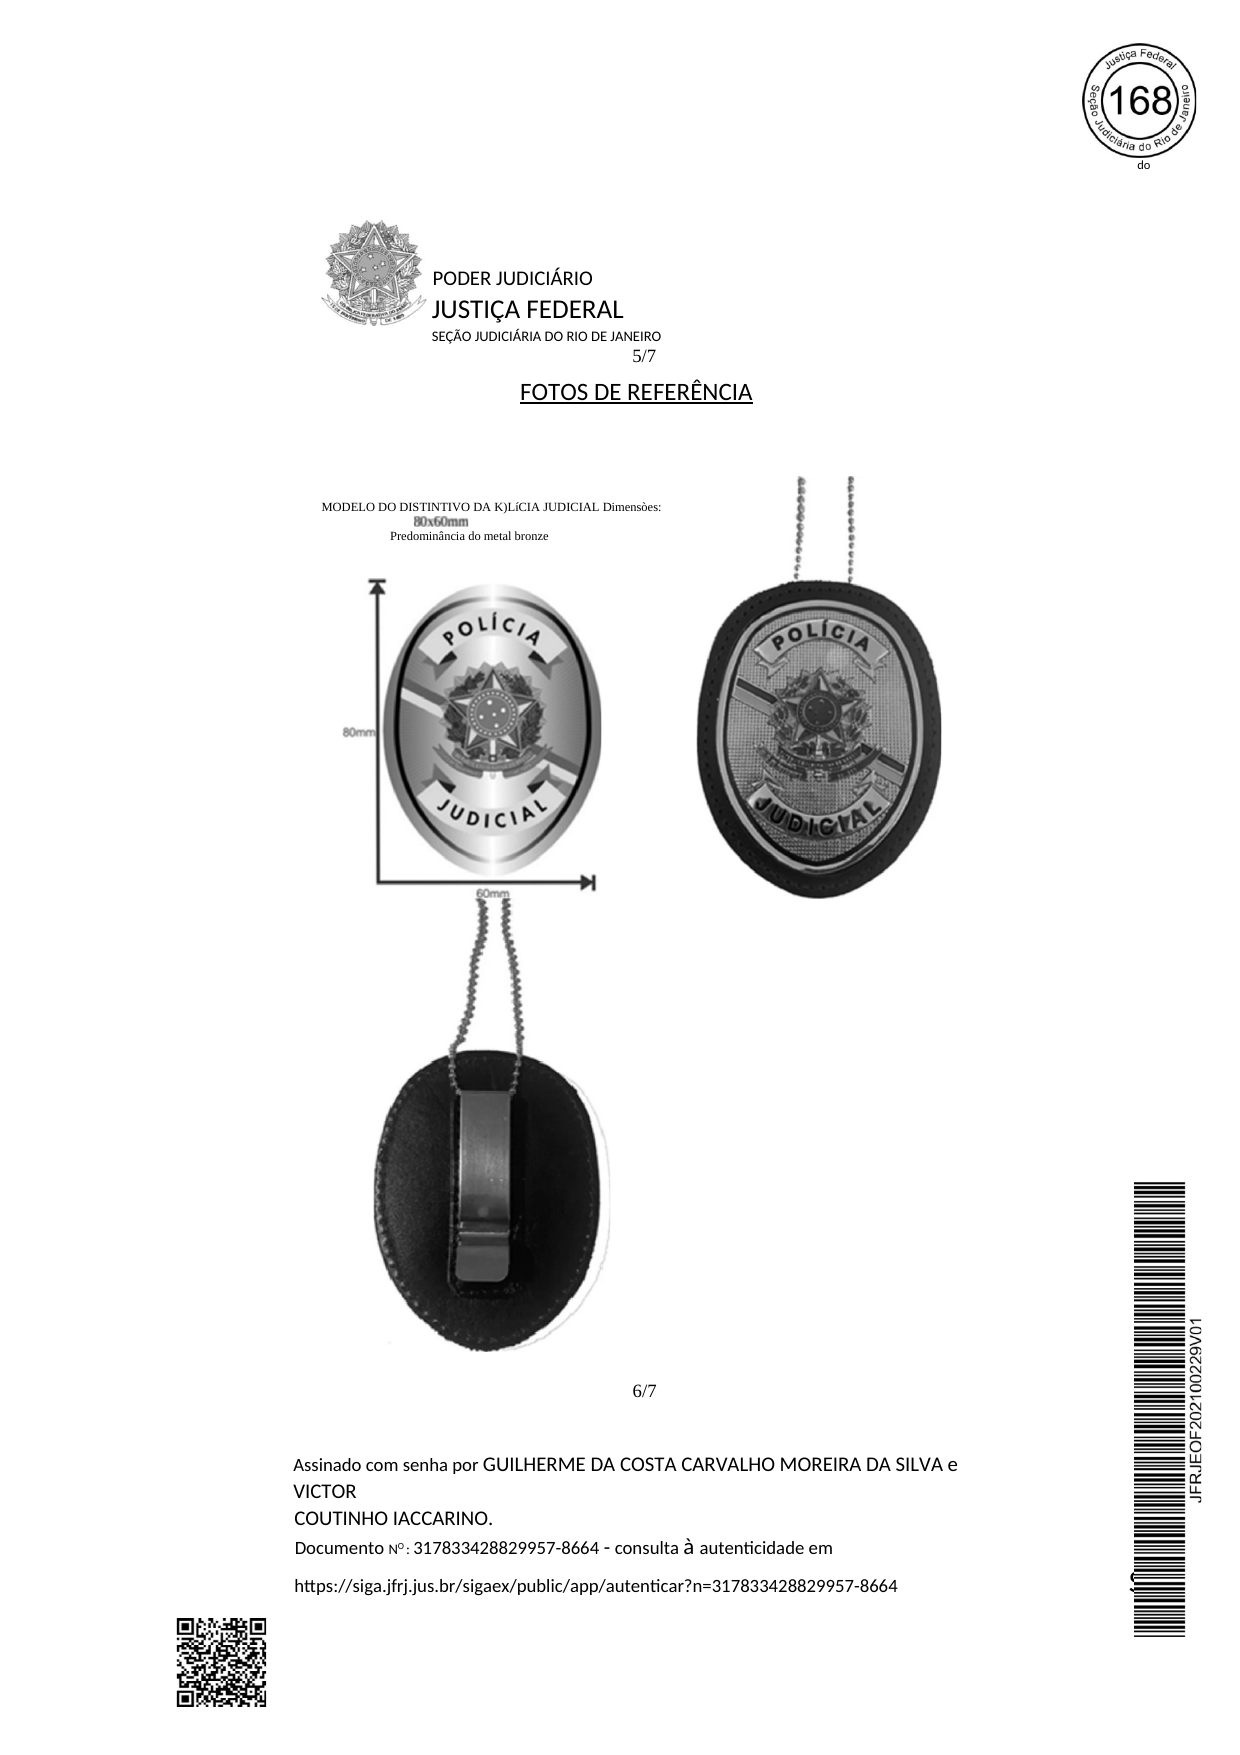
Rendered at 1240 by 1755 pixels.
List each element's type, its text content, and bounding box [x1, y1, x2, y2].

text MODELO DO DISTINTIVO DA K)LíCIA JUDICIAL Dimensòes: [321, 499, 696, 527]
text 6/7 [427, 1379, 862, 1401]
text 5/7 [632, 345, 862, 367]
text Predominância do metal bronze [390, 529, 696, 543]
text FOTOS DE REFERÊNCIA [323, 376, 753, 407]
